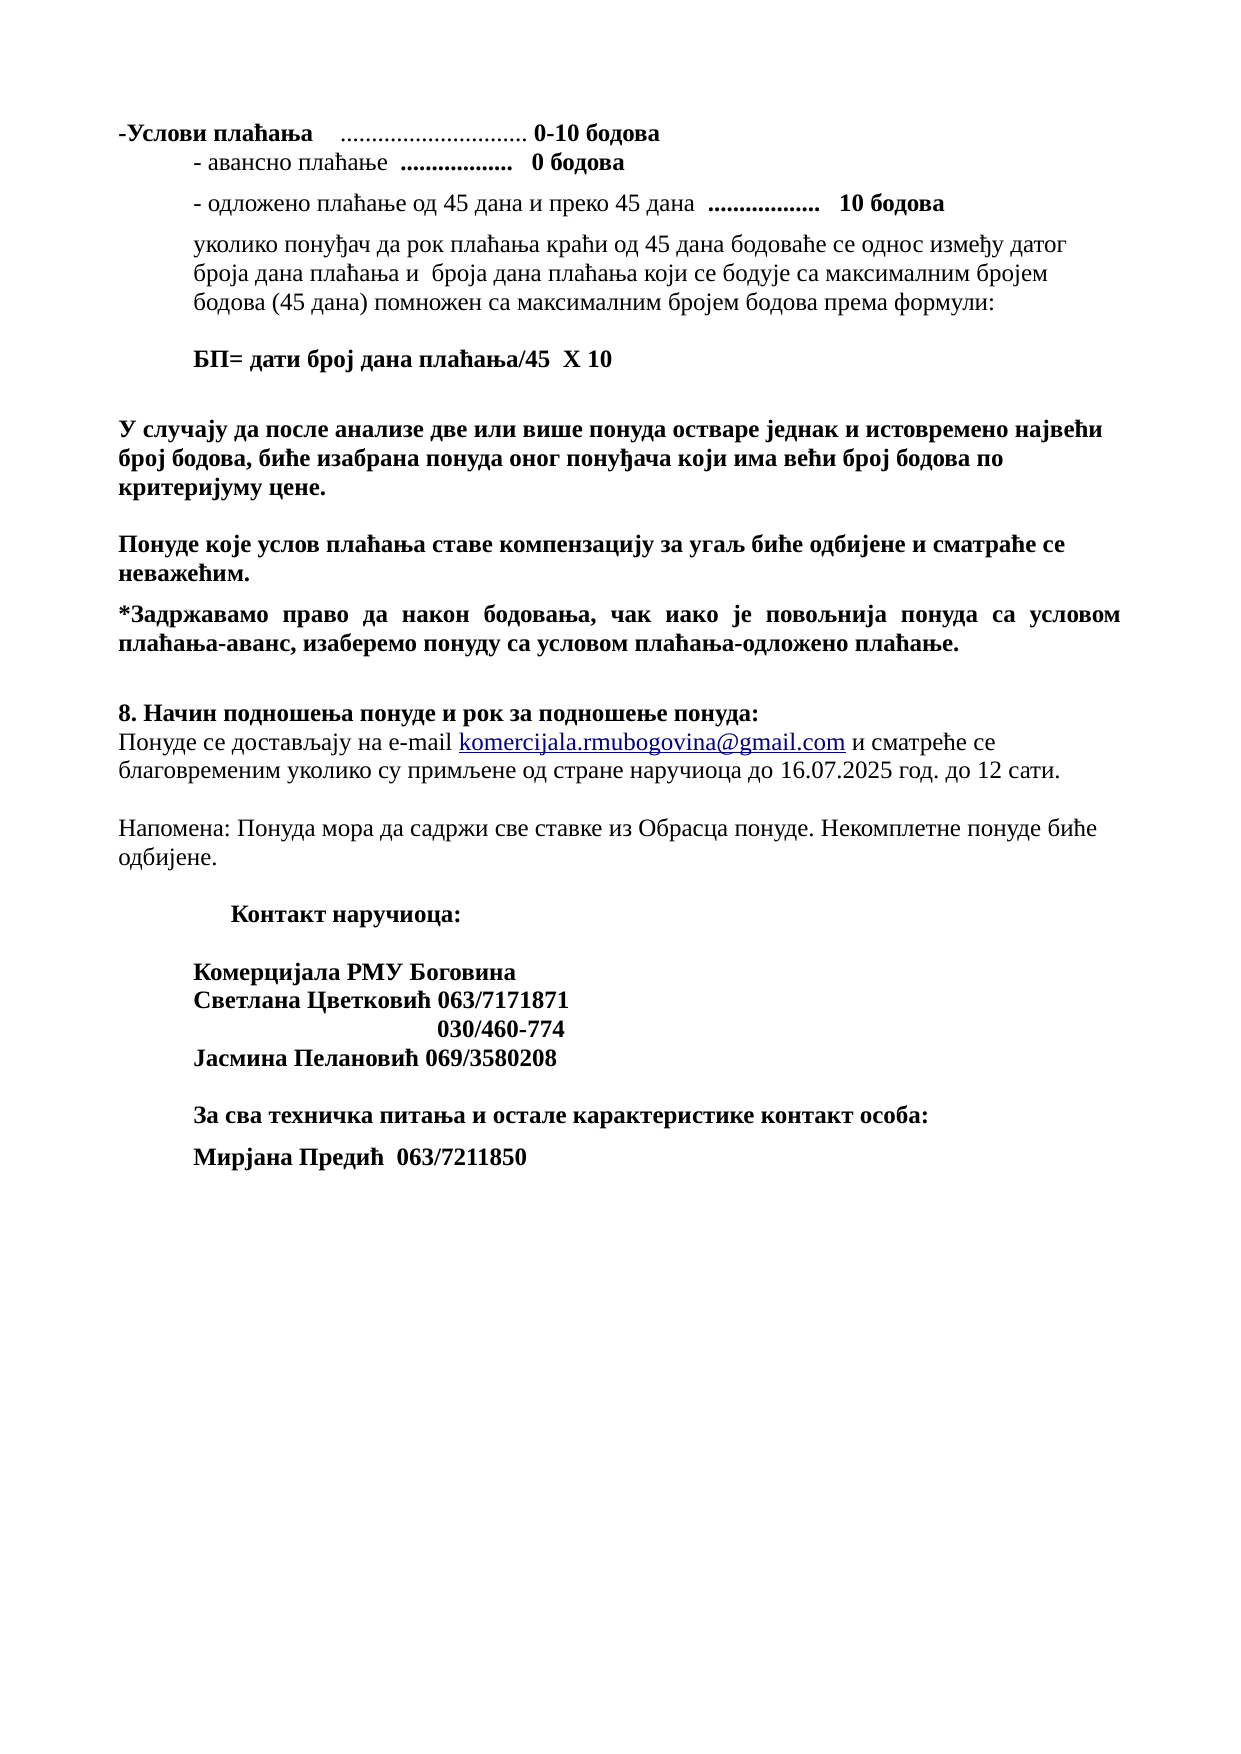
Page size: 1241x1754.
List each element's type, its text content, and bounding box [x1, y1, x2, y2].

text Понуде се достављају на e-mail komercijala.rmubogovina@gmail.com и сматреће се благовременим уколико су примљене од стране наручиоца до 16.07.2025 год. до 12 сати. [118, 727, 1122, 784]
text БП= дати број дана плаћања/45 X 10 [193, 344, 1122, 373]
text За сва техничка питања и остале карактеристике контакт особа: [118, 1101, 1122, 1129]
text У случају да после анализе две или више понуда остваре једнак и истовремено највећи број бодова, биће изабрана понуда оног понуђача који има већи број бодова по критеријуму цене. [118, 414, 1122, 501]
text 8. Начин подношења понуде и рок за подношење понуда: [118, 698, 1122, 727]
text Јасмина Пелановић 069/3580208 [193, 1043, 1122, 1072]
text уколико понуђач да рок плаћања краћи од 45 дана бодоваће се однос између датог броја дана плаћања и броја дана плаћања који се бодује са максималним бројем бодова (45 дана) помножен са максималним бројем бодова према формули: [193, 229, 1122, 316]
text - авансно плаћање .................. 0 бодова [193, 147, 1122, 176]
text *Задржавамо право да након бодовања, чак иако је повољнија понуда са условом плаћања-аванс, изаберемо понуду са условом плаћања-одложено плаћање. [118, 599, 1122, 657]
text -Услови плаћања .............................. 0-10 бодова [118, 118, 1122, 147]
text Понуде које услов плаћања ставе компензацију за угаљ биће одбијене и сматраће се неважећим. [118, 529, 1122, 587]
text Напомена: Понуда мора да садржи све ставке из Обрасца понуде. Некомплетне понуде биће одбијене. [118, 813, 1122, 871]
text Светлана Цветковић 063/7171871 [193, 986, 1122, 1014]
text 030/460-774 [193, 1014, 1122, 1043]
list Контакт наручиоца: [193, 899, 1122, 928]
text - одложено плаћање од 45 дана и преко 45 дана .................. 10 бодова [193, 188, 1122, 217]
text Мирјана Предић 063/7211850 [118, 1142, 1122, 1171]
text Комерцијала РМУ Боговина [118, 957, 1122, 986]
